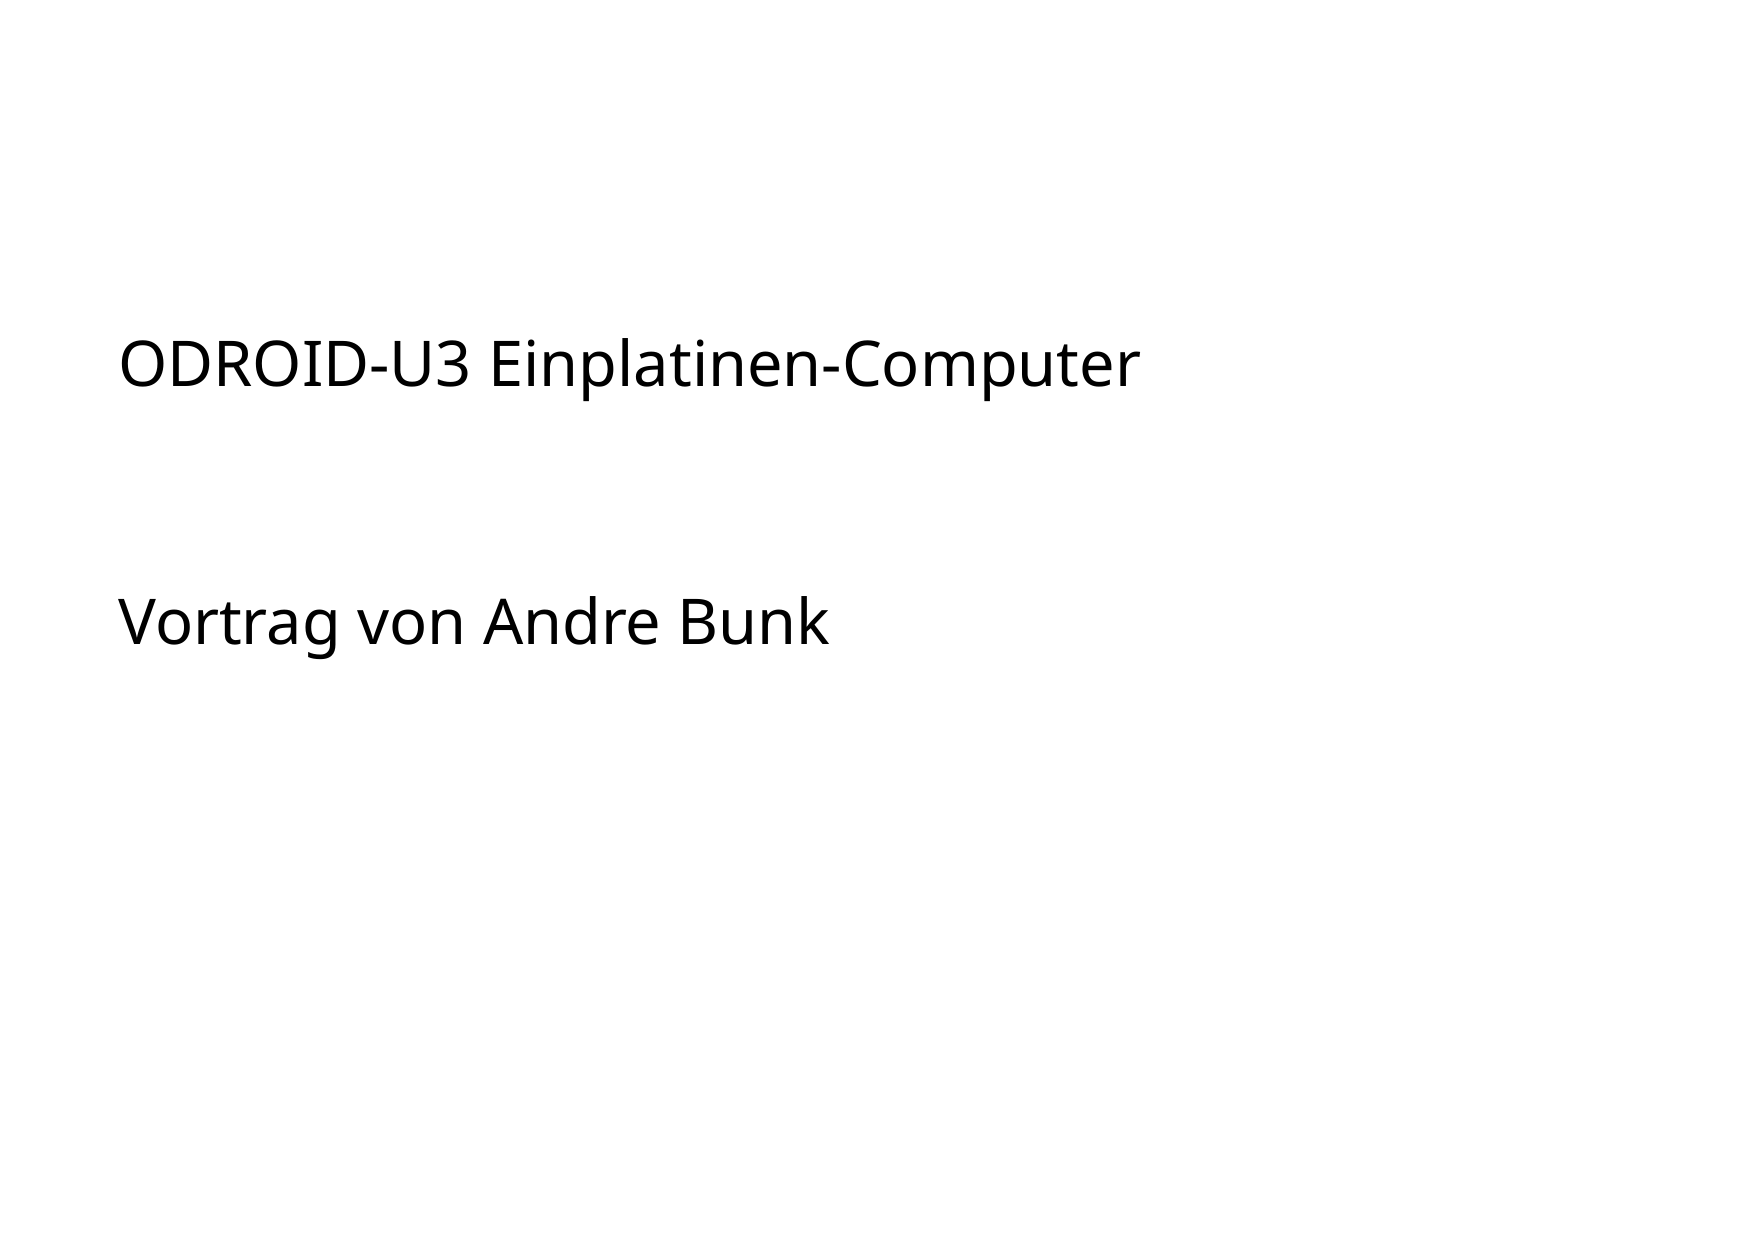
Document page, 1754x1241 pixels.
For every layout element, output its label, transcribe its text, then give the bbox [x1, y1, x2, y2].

text ODROID-U3 Einplatinen-Computer [118, 319, 1636, 405]
text Vortrag von Andre Bunk [118, 577, 1636, 663]
